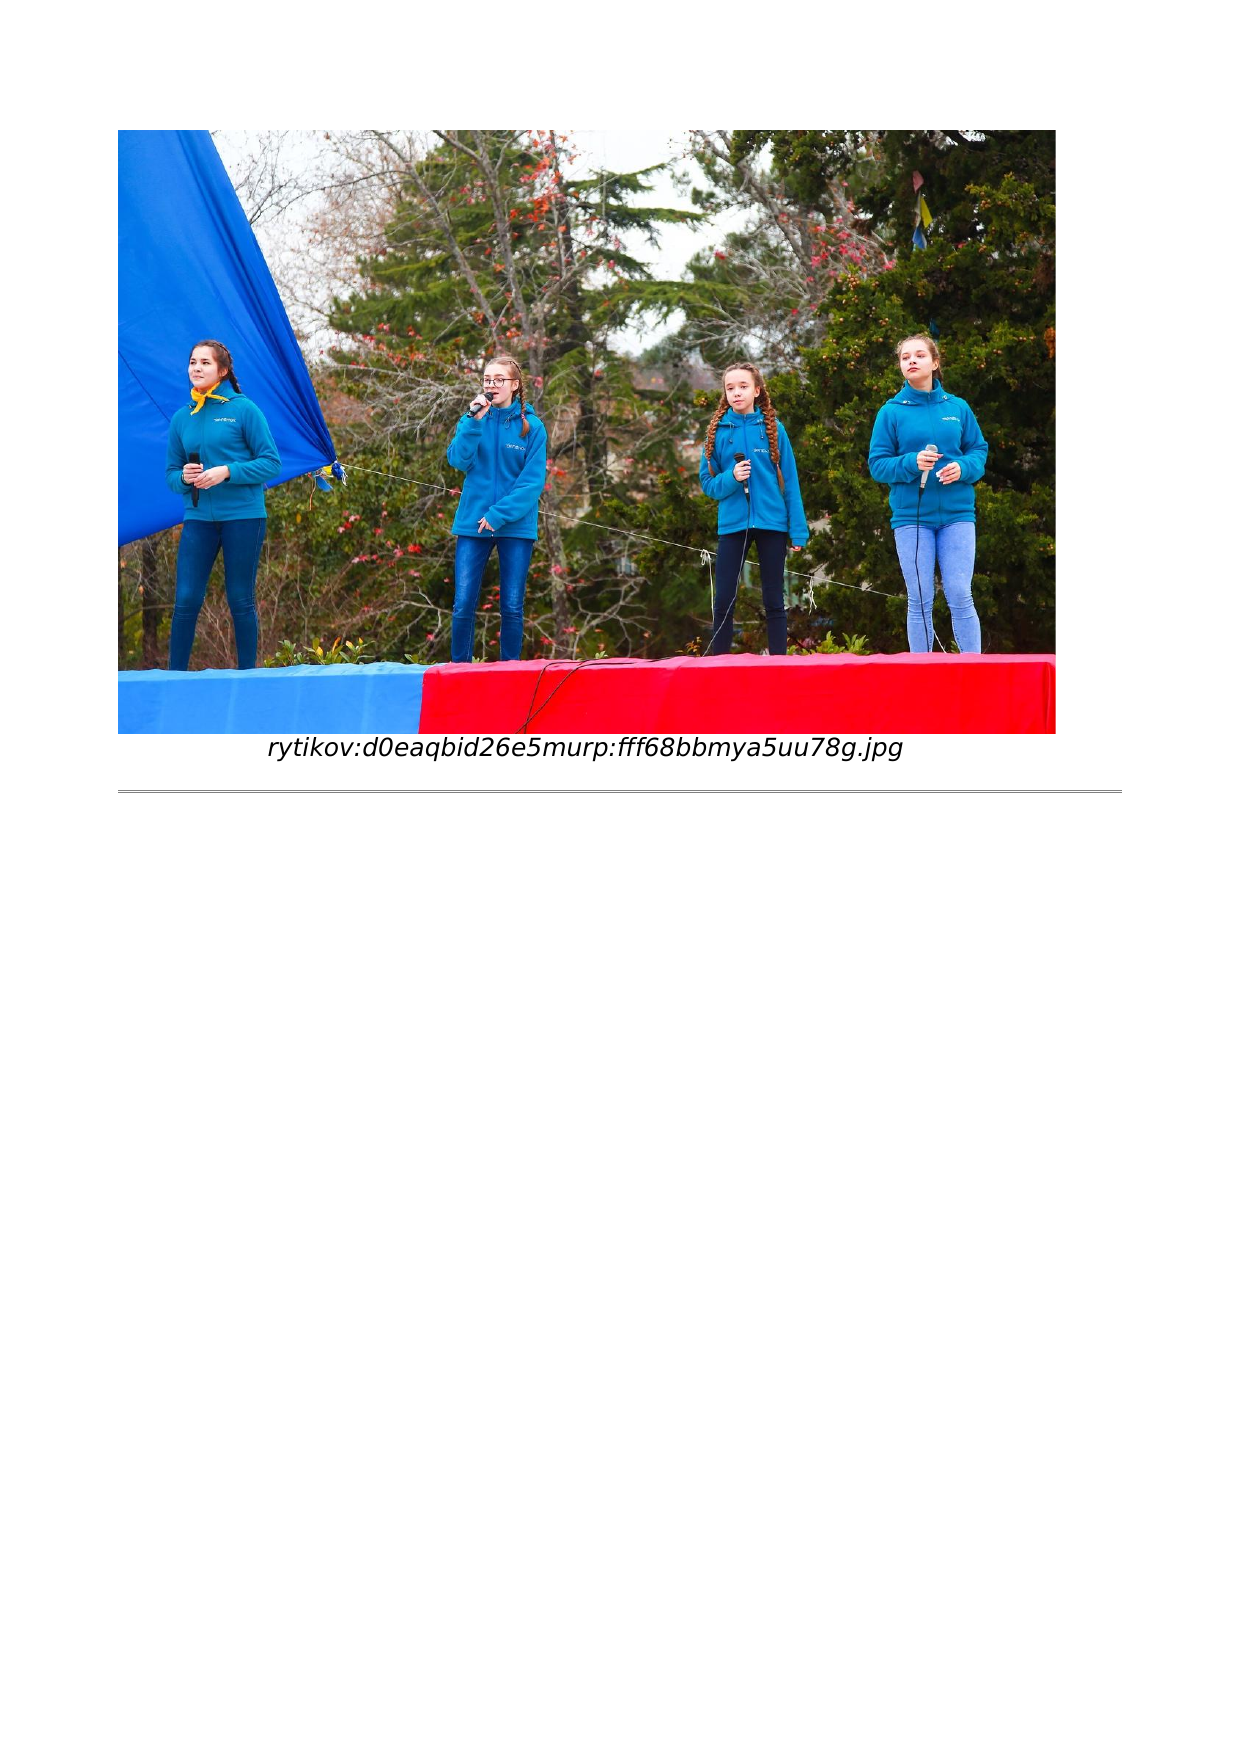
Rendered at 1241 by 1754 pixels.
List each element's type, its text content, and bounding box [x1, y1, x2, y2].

text rytikov:d0eaqbid26e5murp:fff68bbmya5uu78g.jpg [118, 734, 1056, 763]
picture [118, 130, 1056, 734]
